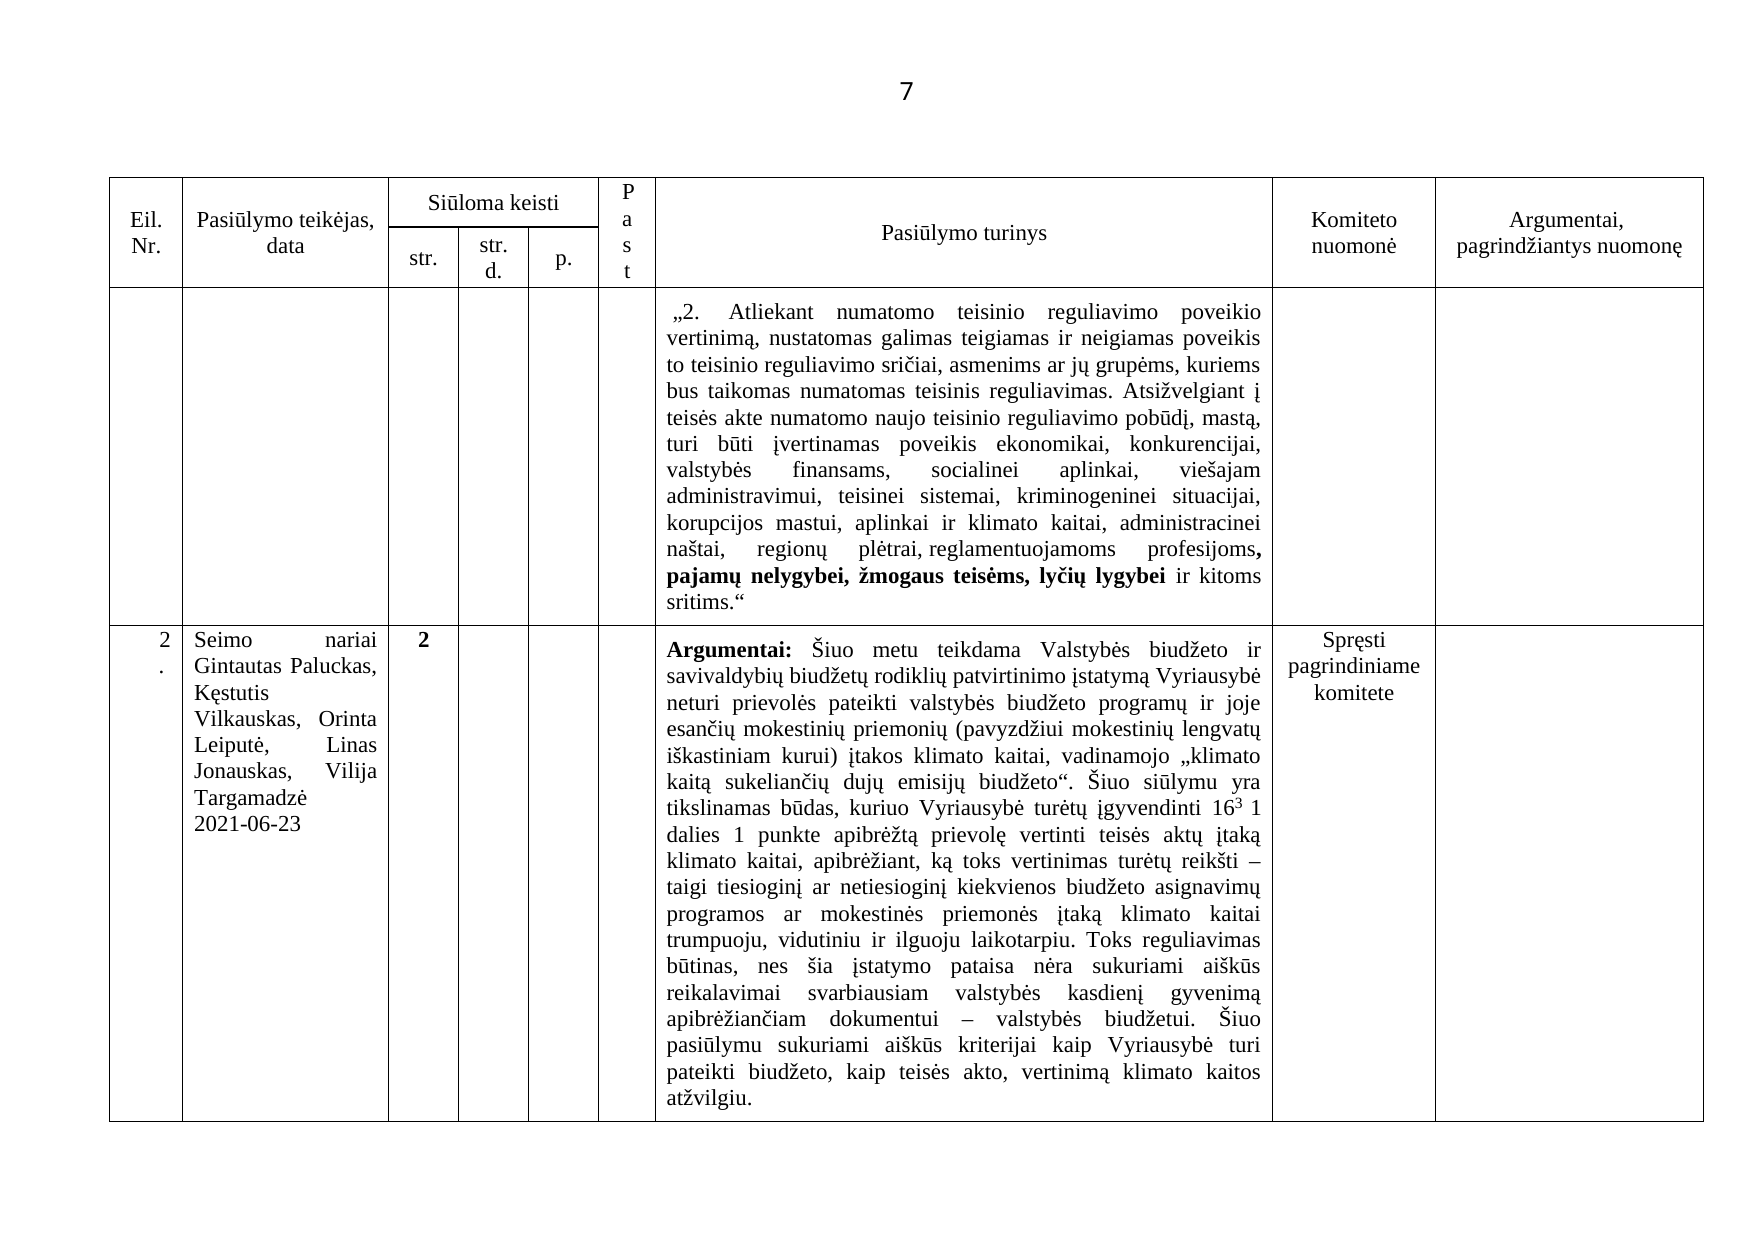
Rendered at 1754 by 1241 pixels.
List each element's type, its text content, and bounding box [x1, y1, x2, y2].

table_cell Spręsti pagrindiniame komitete [1273, 626, 1435, 1121]
table_cell [110, 288, 182, 625]
table_cell Argumentai: Šiuo metu teikdama Valstybės biudžeto ir savivaldybių biudžetų rodiklių patvirtinimo įstatymą Vyriausybė neturi prievolės pateikti valstybės biudžeto programų ir joje esančių mokestinių priemonių (pavyzdžiui mokestinių lengvatų iškastiniam kurui) įtakos klimato kaitai, vadinamojo „klimato kaitą sukeliančių dujų emisijų biudžeto“. Šiuo siūlymu yra tikslinamas būdas, kuriuo Vyriausybė turėtų įgyvendinti 163 1 dalies 1 punkte apibrėžtą prievolę vertinti teisės aktų įtaką klimato kaitai, apibrėžiant, ką toks vertinimas turėtų reikšti – taigi tiesioginį ar netiesioginį kiekvienos biudžeto asignavimų programos ar mokestinės priemonės įtaką klimato kaitai trumpuoju, vidutiniu ir ilguoju laikotarpiu. Toks reguliavimas būtinas, nes šia įstatymo pataisa nėra sukuriami aiškūs reikalavimai svarbiausiam valstybės kasdienį gyvenimą apibrėžiančiam dokumentui – valstybės biudžetui. Šiuo pasiūlymu sukuriami aiškūs kriterijai kaip Vyriausybė turi pateikti biudžeto, kaip teisės akto, vertinimą klimato kaitos atžvilgiu. [656, 626, 1272, 1121]
table_cell [599, 288, 655, 625]
table_cell [110, 626, 182, 1121]
table_cell [529, 626, 598, 1121]
table_cell [1273, 288, 1435, 625]
table_header Siūloma keisti [389, 178, 598, 226]
table_cell [529, 288, 598, 625]
table_cell [459, 288, 528, 625]
table_header Komiteto nuomonė [1273, 178, 1435, 287]
table_cell [183, 288, 388, 625]
table_cell [459, 626, 528, 1121]
table_header Pastabos [599, 178, 655, 287]
table_cell p. [529, 228, 598, 287]
table_cell „2. Atliekant numatomo teisinio reguliavimo poveikio vertinimą, nustatomas galimas teigiamas ir neigiamas poveikis to teisinio reguliavimo sričiai, asmenims ar jų grupėms, kuriems bus taikomas numatomas teisinis reguliavimas. Atsižvelgiant į teisės akte numatomo naujo teisinio reguliavimo pobūdį, mastą, turi būti įvertinamas poveikis ekonomikai, konkurencijai, valstybės finansams, socialinei aplinkai, viešajam administravimui, teisinei sistemai, kriminogeninei situacijai, korupcijos mastui, aplinkai ir klimato kaitai, administracinei naštai, regionų plėtrai, reglamentuojamoms profesijoms, pajamų nelygybei, žmogaus teisėms, lyčių lygybei ir kitoms sritims.“ [656, 288, 1272, 625]
table_cell Seimo nariai Gintautas Paluckas, Kęstutis Vilkauskas, Orinta Leiputė, Linas Jonauskas, Vilija Targamadzė 2021-06-23 [183, 626, 388, 1121]
table_header Argumentai, pagrindžiantys nuomonę [1436, 178, 1703, 287]
table_cell [599, 626, 655, 1121]
table_cell 2 [389, 626, 458, 1121]
table_cell [1436, 288, 1703, 625]
table_header Eil. Nr. [110, 178, 182, 287]
table_cell str. [389, 228, 458, 287]
table_header Pasiūlymo teikėjas, data [183, 178, 388, 287]
table_cell str. d. [459, 228, 528, 287]
table_cell [1436, 626, 1703, 1121]
table_header Pasiūlymo turinys [656, 178, 1272, 287]
table_cell [389, 288, 458, 625]
